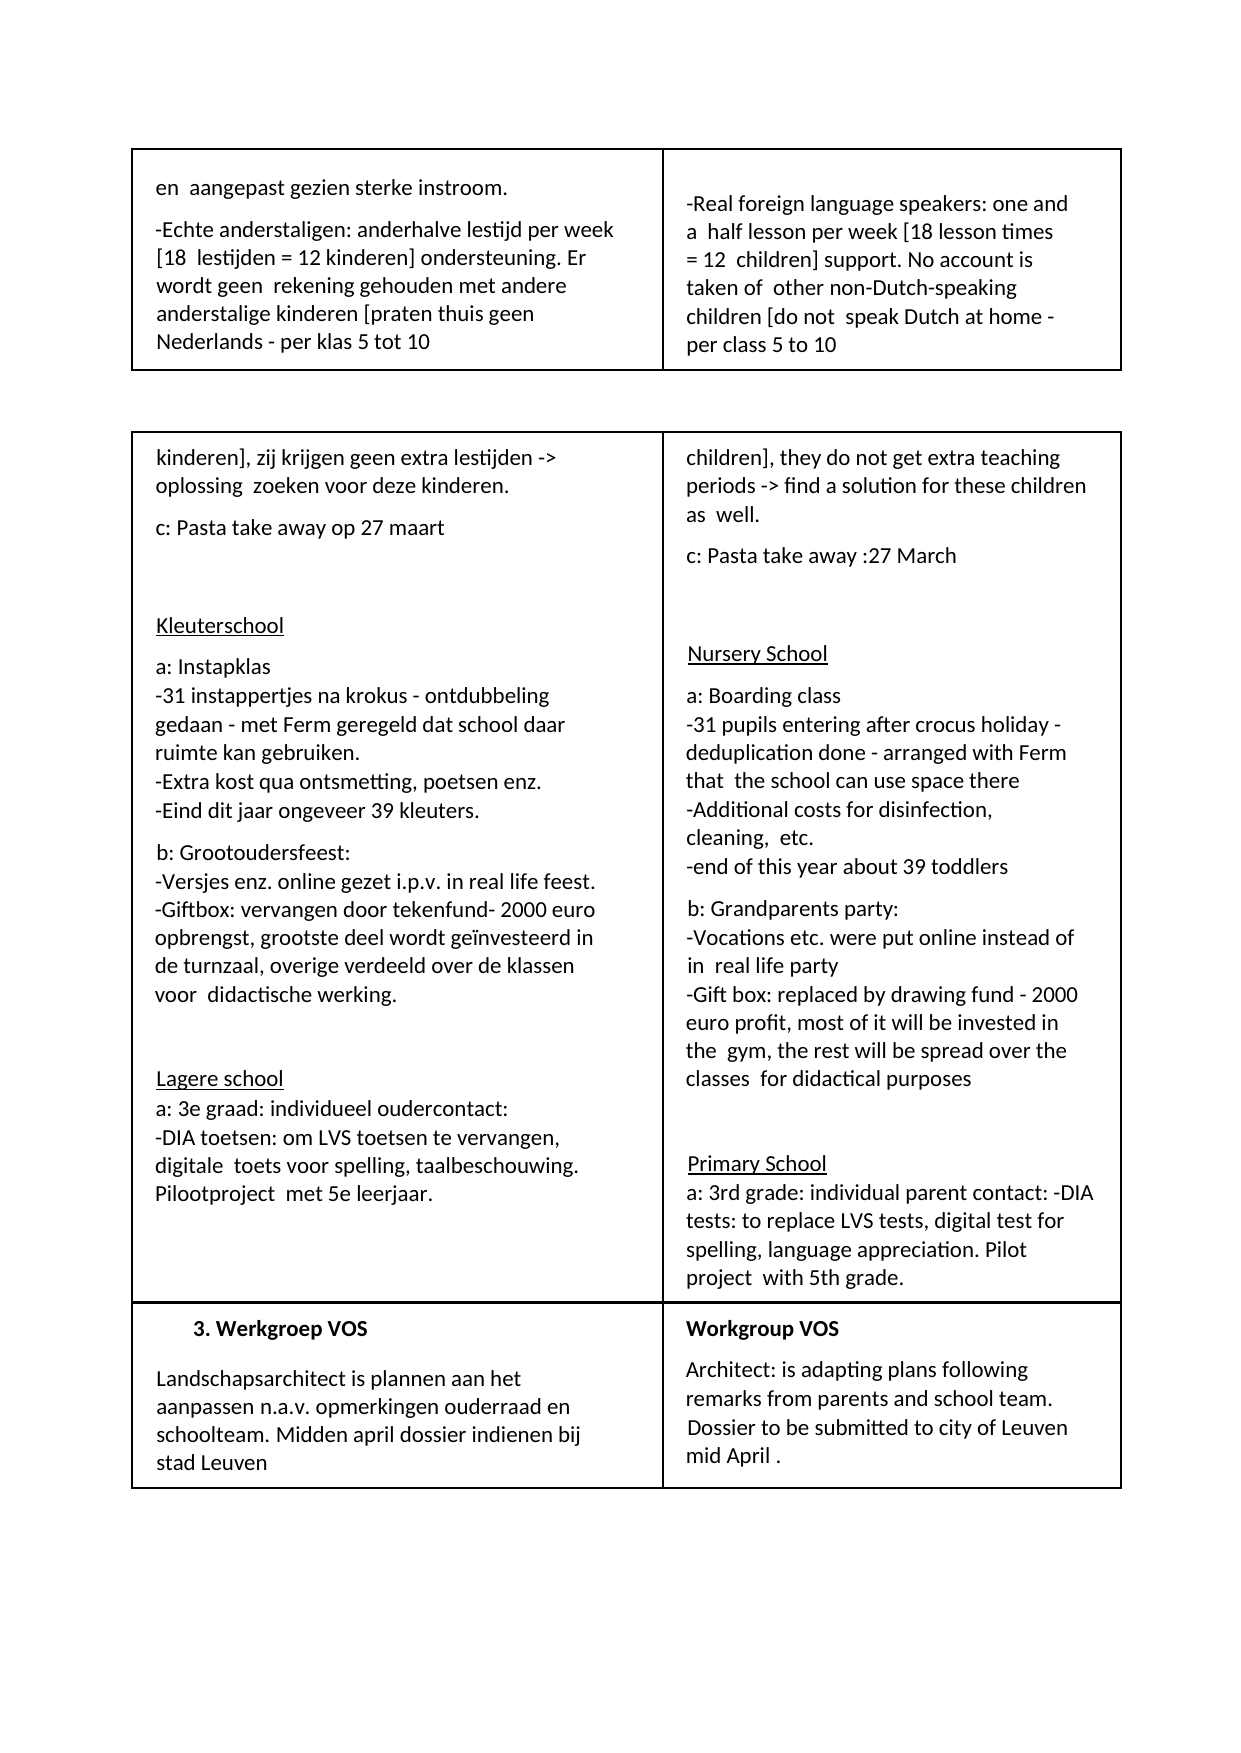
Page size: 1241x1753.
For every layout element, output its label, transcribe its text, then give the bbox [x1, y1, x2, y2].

table_header kinderen], zij krijgen geen extra lestijden -> oplossing zoeken voor deze kinderen. c: Pasta take away op 27 maart Kleuterschool a: Instapklas -31 instappertjes na krokus - ontdubbeling gedaan - met Ferm geregeld dat school daar ruimte kan gebruiken. -Extra kost qua ontsmetting, poetsen enz. -Eind dit jaar ongeveer 39 kleuters. b: Grootoudersfeest: -Versjes enz. online gezet i.p.v. in real life feest. -Giftbox: vervangen door tekenfund- 2000 euro opbrengst, grootste deel wordt geïnvesteerd in de turnzaal, overige verdeeld over de klassen voor didactische werking. Lagere school a: 3e graad: individueel oudercontact: -DIA toetsen: om LVS toetsen te vervangen, digitale toets voor spelling, taalbeschouwing. Pilootproject met 5e leerjaar. [133, 433, 662, 1301]
table_cell en aangepast gezien sterke instroom. -Echte anderstaligen: anderhalve lestijd per week [18 lestijden = 12 kinderen] ondersteuning. Er wordt geen rekening gehouden met andere anderstalige kinderen [praten thuis geen Nederlands - per klas 5 tot 10 [133, 150, 662, 368]
table_header children], they do not get extra teaching periods -> find a solution for these children as well. c: Pasta take away :27 March Nursery School a: Boarding class -31 pupils entering after crocus holiday - deduplication done - arranged with Ferm that the school can use space there -Additional costs for disinfection, cleaning, etc. -end of this year about 39 toddlers b: Grandparents party: -Vocations etc. were put online instead of in real life party -Gift box: replaced by drawing fund - 2000 euro profit, most of it will be invested in the gym, the rest will be spread over the classes for didactical purposes Primary School a: 3rd grade: individual parent contact: -DIA tests: to replace LVS tests, digital test for spelling, language appreciation. Pilot project with 5th grade. [664, 433, 1120, 1301]
table_cell 3. Werkgroep VOS Landschapsarchitect is plannen aan het aanpassen n.a.v. opmerkingen ouderraad en schoolteam. Midden april dossier indienen bij stad Leuven [133, 1304, 662, 1487]
table_cell -Real foreign language speakers: one and a half lesson per week [18 lesson times = 12 children] support. No account is taken of other non-Dutch-speaking children [do not speak Dutch at home - per class 5 to 10 [664, 150, 1120, 368]
table_cell Workgroup VOS Architect: is adapting plans following remarks from parents and school team. Dossier to be submitted to city of Leuven mid April . [664, 1304, 1120, 1487]
